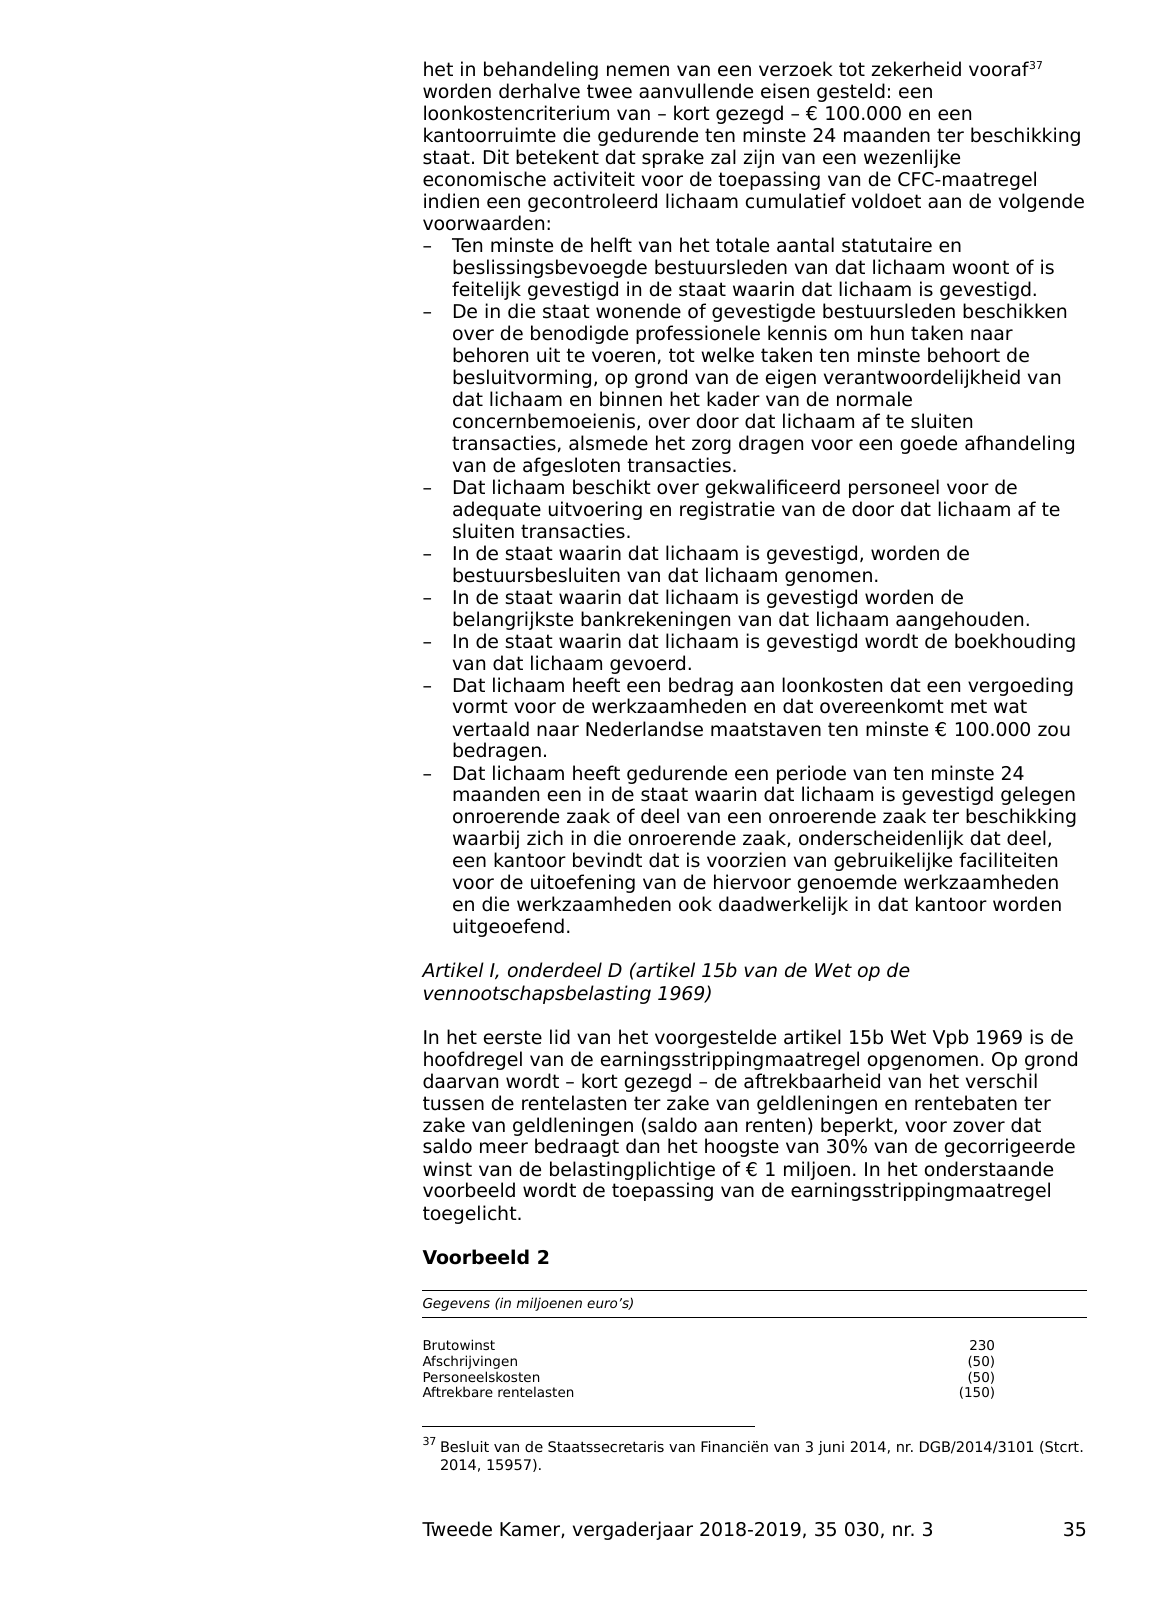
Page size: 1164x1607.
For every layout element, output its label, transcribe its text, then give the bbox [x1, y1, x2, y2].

table_header [1001, 1291, 1087, 1317]
table_cell [928, 1318, 1001, 1338]
text Besluit van de Staatssecretaris van Financiën van 3 juni 2014, nr. DGB/2014/3101 (Stcrt. 2014, 15957). [422, 1435, 1087, 1474]
table_cell [1001, 1370, 1087, 1401]
table_cell [422, 1318, 928, 1338]
subtitle Artikel I, onderdeel D (artikel 15b van de Wet op de vennootschapsbelasting 1969) [422, 960, 1087, 1004]
table_cell 230 (50) [928, 1338, 1001, 1369]
table_cell (50) (150) [928, 1370, 1001, 1401]
text – De in die staat wonende of gevestigde bestuursleden beschikken over de benodigde professionele kennis om hun taken naar behoren uit te voeren, tot welke taken ten minste behoort de besluitvorming, op grond van de eigen verantwoordelijkheid van dat lichaam en binnen het kader van de normale concernbemoeienis, over door dat lichaam af te sluiten transacties, alsmede het zorg dragen voor een goede afhandeling van de afgesloten transacties. [422, 301, 1087, 477]
text In het eerste lid van het voorgestelde artikel 15b Wet Vpb 1969 is de hoofdregel van de earningsstrippingmaatregel opgenomen. Op grond daarvan wordt – kort gezegd – de aftrekbaarheid van het verschil tussen de rentelasten ter zake van geldleningen en rentebaten ter zake van geldleningen (saldo aan renten) beperkt, voor zover dat saldo meer bedraagt dan het hoogste van 30% van de gecorrigeerde winst van de belastingplichtige of € 1 miljoen. In het onderstaande voorbeeld wordt de toepassing van de earningsstrippingmaatregel toegelicht. [422, 1027, 1087, 1224]
subtitle Voorbeeld 2 [422, 1247, 1087, 1268]
table_cell [1001, 1338, 1087, 1369]
text – In de staat waarin dat lichaam is gevestigd, worden de bestuursbesluiten van dat lichaam genomen. [422, 543, 1087, 587]
text – Ten minste de helft van het totale aantal statutaire en beslissingsbevoegde bestuursleden van dat lichaam woont of is feitelijk gevestigd in de staat waarin dat lichaam is gevestigd. [422, 235, 1087, 301]
table_cell [1001, 1318, 1087, 1338]
text – Dat lichaam beschikt over gekwalificeerd personeel voor de adequate uitvoering en registratie van de door dat lichaam af te sluiten transacties. [422, 477, 1087, 543]
text – Dat lichaam heeft gedurende een periode van ten minste 24 maanden een in de staat waarin dat lichaam is gevestigd gelegen onroerende zaak of deel van een onroerende zaak ter beschikking waarbij zich in die onroerende zaak, onderscheidenlijk dat deel, een kantoor bevindt dat is voorzien van gebruikelijke faciliteiten voor de uitoefening van de hiervoor genoemde werkzaamheden en die werkzaamheden ook daadwerkelijk in dat kantoor worden uitgeoefend. [422, 762, 1087, 938]
text het in behandeling nemen van een verzoek tot zekerheid vooraf worden derhalve twee aanvullende eisen gesteld: een loonkostencriterium van – kort gezegd – € 100.000 en een kantoorruimte die gedurende ten minste 24 maanden ter beschikking staat. Dit betekent dat sprake zal zijn van een wezenlijke economische activiteit voor de toepassing van de CFC-maatregel indien een gecontroleerd lichaam cumulatief voldoet aan de volgende voorwaarden: [422, 59, 1087, 235]
table_header [928, 1291, 1001, 1317]
table_cell Brutowinst Afschrijvingen [422, 1338, 928, 1369]
table_header Gegevens (in miljoenen euro’s) [422, 1291, 928, 1317]
text – In de staat waarin dat lichaam is gevestigd wordt de boekhouding van dat lichaam gevoerd. [422, 631, 1087, 674]
text – Dat lichaam heeft een bedrag aan loonkosten dat een vergoeding vormt voor de werkzaamheden en dat overeenkomt met wat vertaald naar Nederlandse maatstaven ten minste € 100.000 zou bedragen. [422, 674, 1087, 762]
text – In de staat waarin dat lichaam is gevestigd worden de belangrijkste bankrekeningen van dat lichaam aangehouden. [422, 587, 1087, 631]
table_cell Personeelskosten Aftrekbare rentelasten [422, 1370, 928, 1401]
